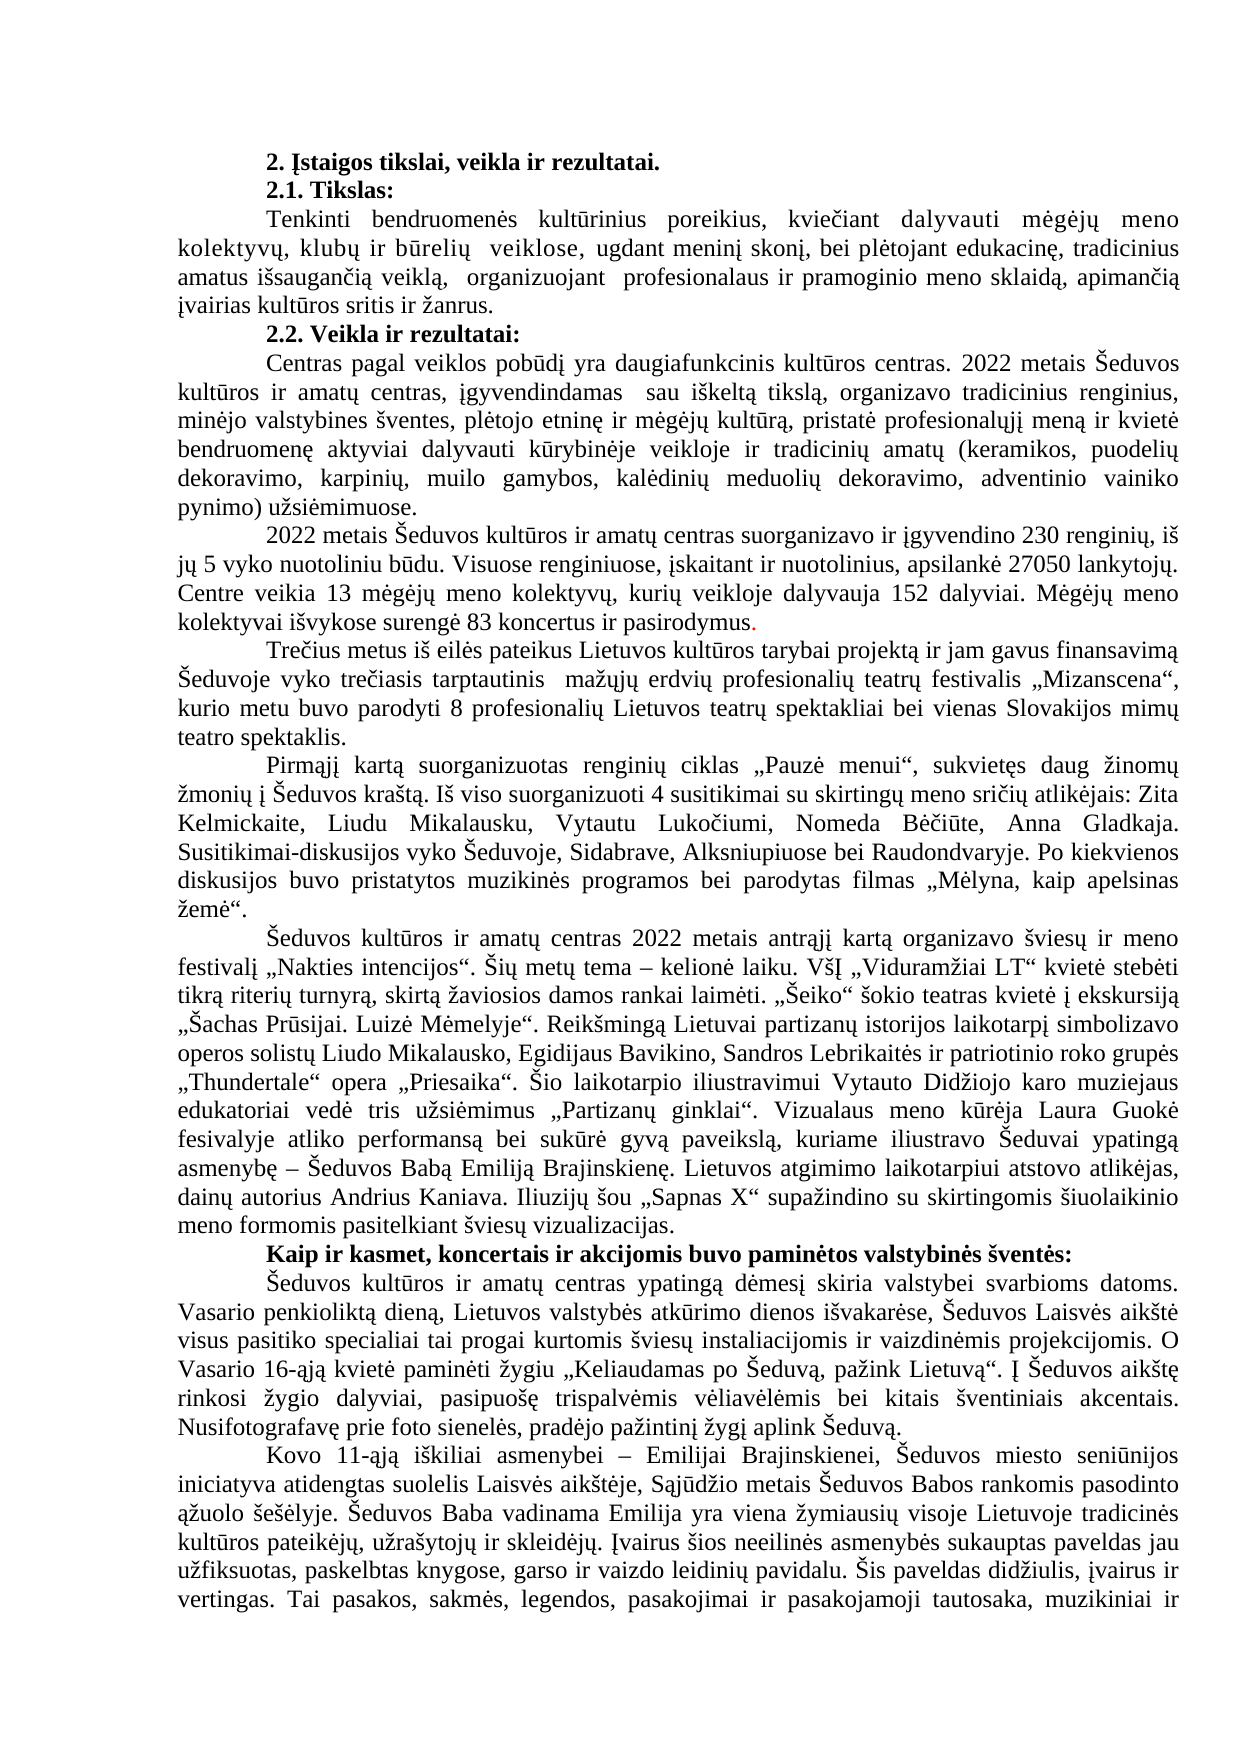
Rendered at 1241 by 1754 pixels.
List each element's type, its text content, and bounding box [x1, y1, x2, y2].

text Centras pagal veiklos pobūdį yra daugiafunkcinis kultūros centras. 2022 metais Šeduvos kultūros ir amatų centras, įgyvendindamas sau iškeltą tikslą, organizavo tradicinius renginius, minėjo valstybines šventes, plėtojo etninę ir mėgėjų kultūrą, pristatė profesionalųjį meną ir kvietė bendruomenę aktyviai dalyvauti kūrybinėje veikloje ir tradicinių amatų (keramikos, puodelių dekoravimo, karpinių, muilo gamybos, kalėdinių meduolių dekoravimo, adventinio vainiko pynimo) užsiėmimuose. [177, 348, 1180, 521]
text Kovo 11-ąją iškiliai asmenybei – Emilijai Brajinskienei, Šeduvos miesto seniūnijos iniciatyva atidengtas suolelis Laisvės aikštėje, Sąjūdžio metais Šeduvos Babos rankomis pasodinto ąžuolo šešėlyje. Šeduvos Baba vadinama Emilija yra viena žymiausių visoje Lietuvoje tradicinės kultūros pateikėjų, užrašytojų ir skleidėjų. Įvairus šios neeilinės asmenybės sukauptas paveldas jau užfiksuotas, paskelbtas knygose, garso ir vaizdo leidinių pavidalu. Šis paveldas didžiulis, įvairus ir vertingas. Tai pasakos, sakmės, legendos, pasakojimai ir pasakojamoji tautosaka, muzikiniai ir [177, 1441, 1180, 1613]
text Pirmąjį kartą suorganizuotas renginių ciklas „Pauzė menui“, sukvietęs daug žinomų žmonių į Šeduvos kraštą. Iš viso suorganizuoti 4 susitikimai su skirtingų meno sričių atlikėjais: Zita Kelmickaite, Liudu Mikalausku, Vytautu Lukočiumi, Nomeda Bėčiūte, Anna Gladkaja. Susitikimai-diskusijos vyko Šeduvoje, Sidabrave, Alksniupiuose bei Raudondvaryje. Po kiekvienos diskusijos buvo pristatytos muzikinės programos bei parodytas filmas „Mėlyna, kaip apelsinas žemė“. [177, 751, 1180, 923]
text Trečius metus iš eilės pateikus Lietuvos kultūros tarybai projektą ir jam gavus finansavimą Šeduvoje vyko trečiasis tarptautinis mažųjų erdvių profesionalių teatrų festivalis „Mizanscena“, kurio metu buvo parodyti 8 profesionalių Lietuvos teatrų spektakliai bei vienas Slovakijos mimų teatro spektaklis. [177, 636, 1180, 751]
text 2. Įstaigos tikslai, veikla ir rezultatai. [177, 147, 1181, 176]
text Kaip ir kasmet, koncertais ir akcijomis buvo paminėtos valstybinės šventės: [177, 1239, 1180, 1268]
text Tenkinti bendruomenės kultūrinius poreikius, kviečiant dalyvauti mėgėjų meno kolektyvų, klubų ir būrelių veiklose, ugdant meninį skonį, bei plėtojant edukacinę, tradicinius amatus išsaugančią veiklą, organizuojant profesionalaus ir pramoginio meno sklaidą, apimančią įvairias kultūros sritis ir žanrus. [177, 204, 1180, 319]
text Šeduvos kultūros ir amatų centras 2022 metais antrąjį kartą organizavo šviesų ir meno festivalį „Nakties intencijos“. Šių metų tema – kelionė laiku. VšĮ „Viduramžiai LT“ kvietė stebėti tikrą riterių turnyrą, skirtą žaviosios damos rankai laimėti. „Šeiko“ šokio teatras kvietė į ekskursiją „Šachas Prūsijai. Luizė Mėmelyje“. Reikšmingą Lietuvai partizanų istorijos laikotarpį simbolizavo operos solistų Liudo Mikalausko, Egidijaus Bavikino, Sandros Lebrikaitės ir patriotinio roko grupės „Thundertale“ opera „Priesaika“. Šio laikotarpio iliustravimui Vytauto Didžiojo karo muziejaus edukatoriai vedė tris užsiėmimus „Partizanų ginklai“. Vizualaus meno kūrėja Laura Guokė fesivalyje atliko performansą bei sukūrė gyvą paveikslą, kuriame iliustravo Šeduvai ypatingą asmenybę – Šeduvos Babą Emiliją Brajinskienę. Lietuvos atgimimo laikotarpiui atstovo atlikėjas, dainų autorius Andrius Kaniava. Iliuzijų šou „Sapnas X“ supažindino su skirtingomis šiuolaikinio meno formomis pasitelkiant šviesų vizualizacijas. [177, 923, 1180, 1239]
text Šeduvos kultūros ir amatų centras ypatingą dėmesį skiria valstybei svarbioms datoms. Vasario penkioliktą dieną, Lietuvos valstybės atkūrimo dienos išvakarėse, Šeduvos Laisvės aikštė visus pasitiko specialiai tai progai kurtomis šviesų instaliacijomis ir vaizdinėmis projekcijomis. O Vasario 16-ąją kvietė paminėti žygiu „Keliaudamas po Šeduvą, pažink Lietuvą“. Į Šeduvos aikštę rinkosi žygio dalyviai, pasipuošę trispalvėmis vėliavėlėmis bei kitais šventiniais akcentais. Nusifotografavę prie foto sienelės, pradėjo pažintinį žygį aplink Šeduvą. [177, 1268, 1180, 1441]
text 2.1. Tikslas: [177, 176, 1181, 204]
text 2.2. Veikla ir rezultatai: [177, 319, 1180, 348]
text 2022 metais Šeduvos kultūros ir amatų centras suorganizavo ir įgyvendino 230 renginių, iš jų 5 vyko nuotoliniu būdu. Visuose renginiuose, įskaitant ir nuotolinius, apsilankė 27050 lankytojų. Centre veikia 13 mėgėjų meno kolektyvų, kurių veikloje dalyvauja 152 dalyviai. Mėgėjų meno kolektyvai išvykose surengė 83 koncertus ir pasirodymus. [177, 521, 1180, 636]
